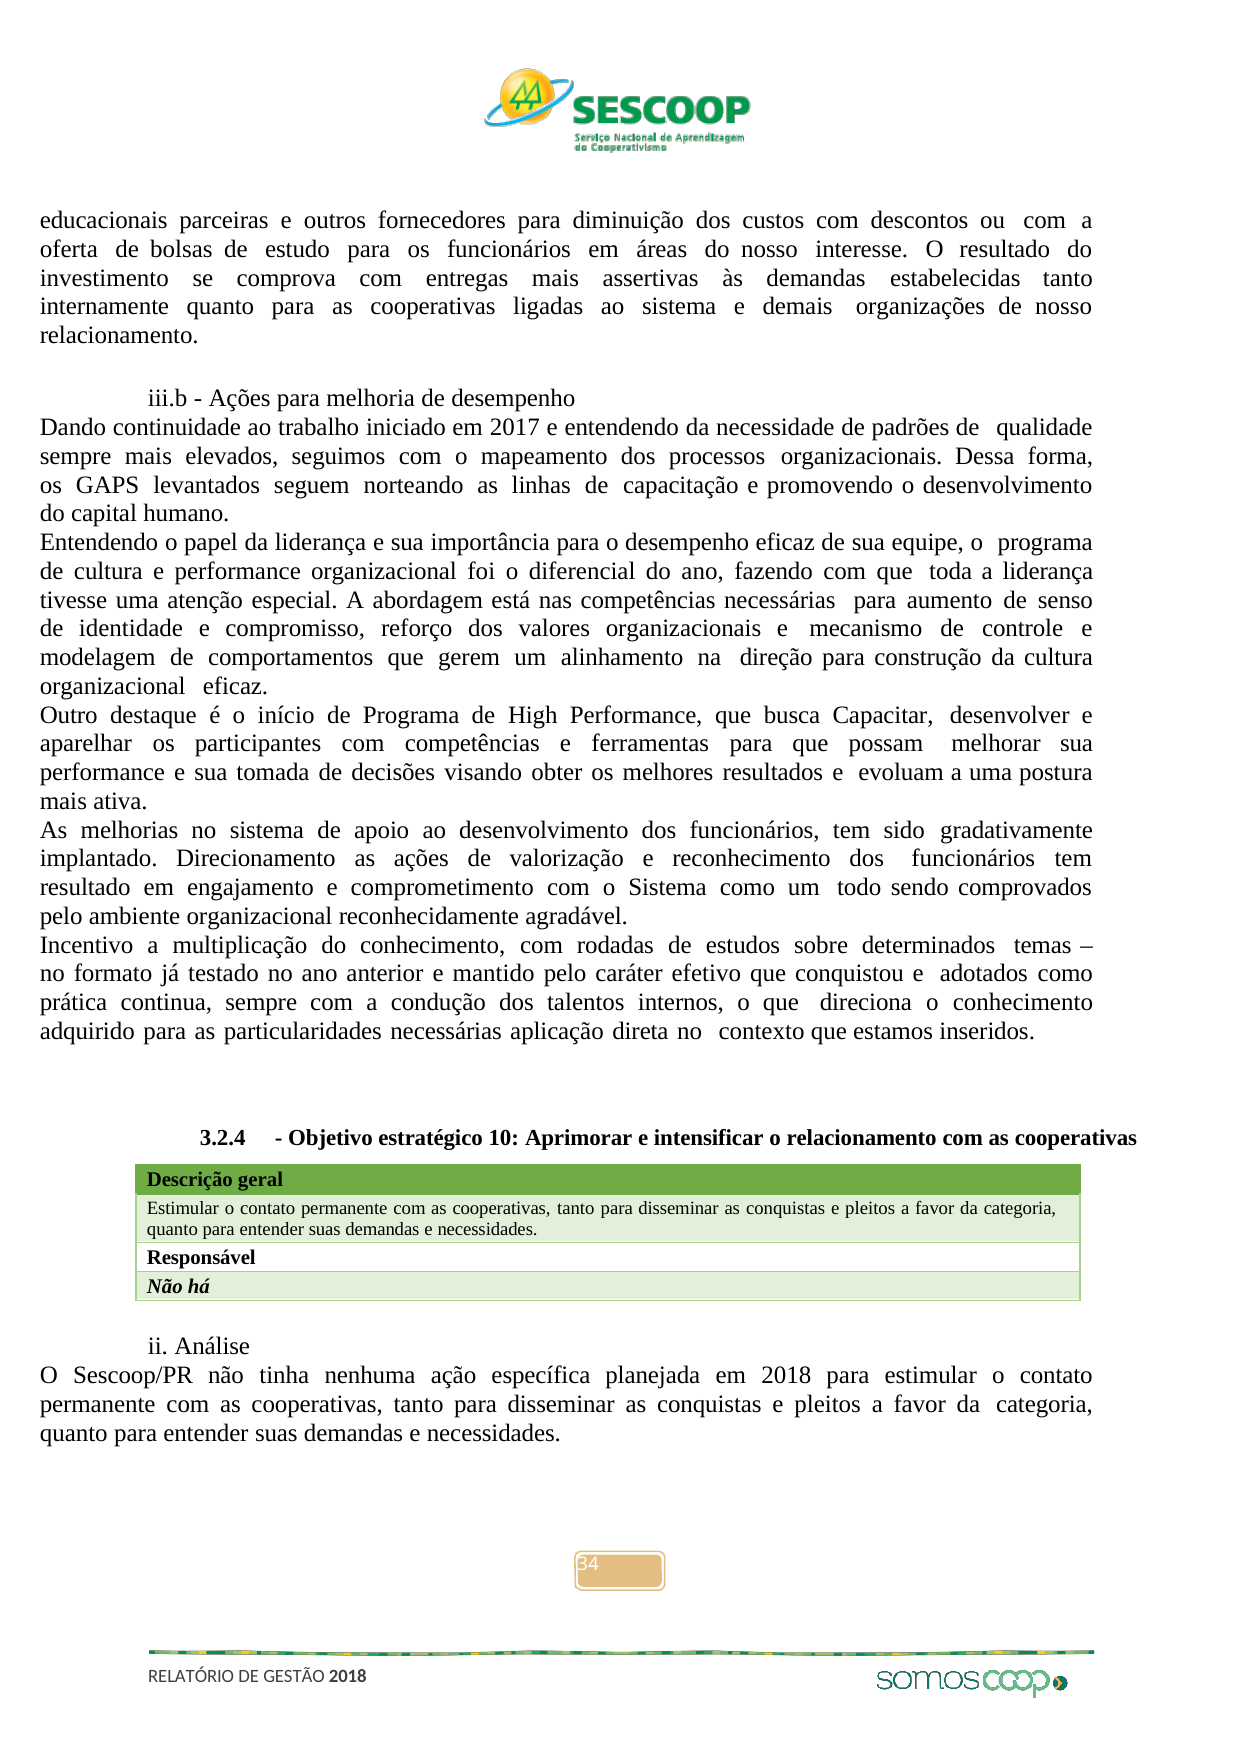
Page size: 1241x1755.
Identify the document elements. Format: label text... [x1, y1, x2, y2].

table_header Descrição geral [137, 1166, 1079, 1193]
text Entendendo o papel da liderança e sua importância para o desempenho eficaz de sua equipe, o programa de cultura e performance organizacional foi o diferencial do ano, fazendo com que toda a liderança tivesse uma atenção especial. A abordagem está nas competências necessárias para aumento de senso de identidade e compromisso, reforço dos valores organizacionais e mecanismo de controle e modelagem de comportamentos que gerem um alinhamento na direção para construção da cultura organizacional eficaz. [39, 527, 1093, 700]
list - Objetivo estratégico 10: Aprimorar e intensificar o relacionamento com as cooperativas [199, 1124, 1201, 1150]
text Outro destaque é o início de Programa de High Performance, que busca Capacitar, desenvolver e aparelhar os participantes com competências e ferramentas para que possam melhorar sua performance e sua tomada de decisões visando obter os melhores resultados e evoluam a uma postura mais ativa. [39, 700, 1093, 815]
text ii. Análise [148, 1331, 1201, 1360]
table_cell Estimular o contato permanente com as cooperativas, tanto para disseminar as conquistas e pleitos a favor da categoria, quanto para entender suas demandas e necessidades. [137, 1195, 1079, 1241]
table_cell Responsável [137, 1243, 1079, 1271]
text Incentivo a multiplicação do conhecimento, com rodadas de estudos sobre determinados temas – no formato já testado no ano anterior e mantido pelo caráter efetivo que conquistou e adotados como prática continua, sempre com a condução dos talentos internos, o que direciona o conhecimento adquirido para as particularidades necessárias aplicação direta no contexto que estamos inseridos. [39, 930, 1093, 1045]
text O Sescoop/PR não tinha nenhuma ação específica planejada em 2018 para estimular o contato permanente com as cooperativas, tanto para disseminar as conquistas e pleitos a favor da categoria, quanto para entender suas demandas e necessidades. [39, 1360, 1093, 1446]
list - Ações para melhoria de desempenho [148, 383, 1201, 412]
text Dando continuidade ao trabalho iniciado em 2017 e entendendo da necessidade de padrões de qualidade sempre mais elevados, seguimos com o mapeamento dos processos organizacionais. Dessa forma, os GAPS levantados seguem norteando as linhas de capacitação e promovendo o desenvolvimento do capital humano. [39, 412, 1093, 527]
text As melhorias no sistema de apoio ao desenvolvimento dos funcionários, tem sido gradativamente implantado. Direcionamento as ações de valorização e reconhecimento dos funcionários tem resultado em engajamento e comprometimento com o Sistema como um todo sendo comprovados pelo ambiente organizacional reconhecidamente agradável. [39, 815, 1093, 930]
table_cell Não há [137, 1272, 1079, 1299]
text educacionais parceiras e outros fornecedores para diminuição dos custos com descontos ou com a oferta de bolsas de estudo para os funcionários em áreas do nosso interesse. O resultado do investimento se comprova com entregas mais assertivas às demandas estabelecidas tanto internamente quanto para as cooperativas ligadas ao sistema e demais organizações de nosso relacionamento. [39, 205, 1093, 349]
